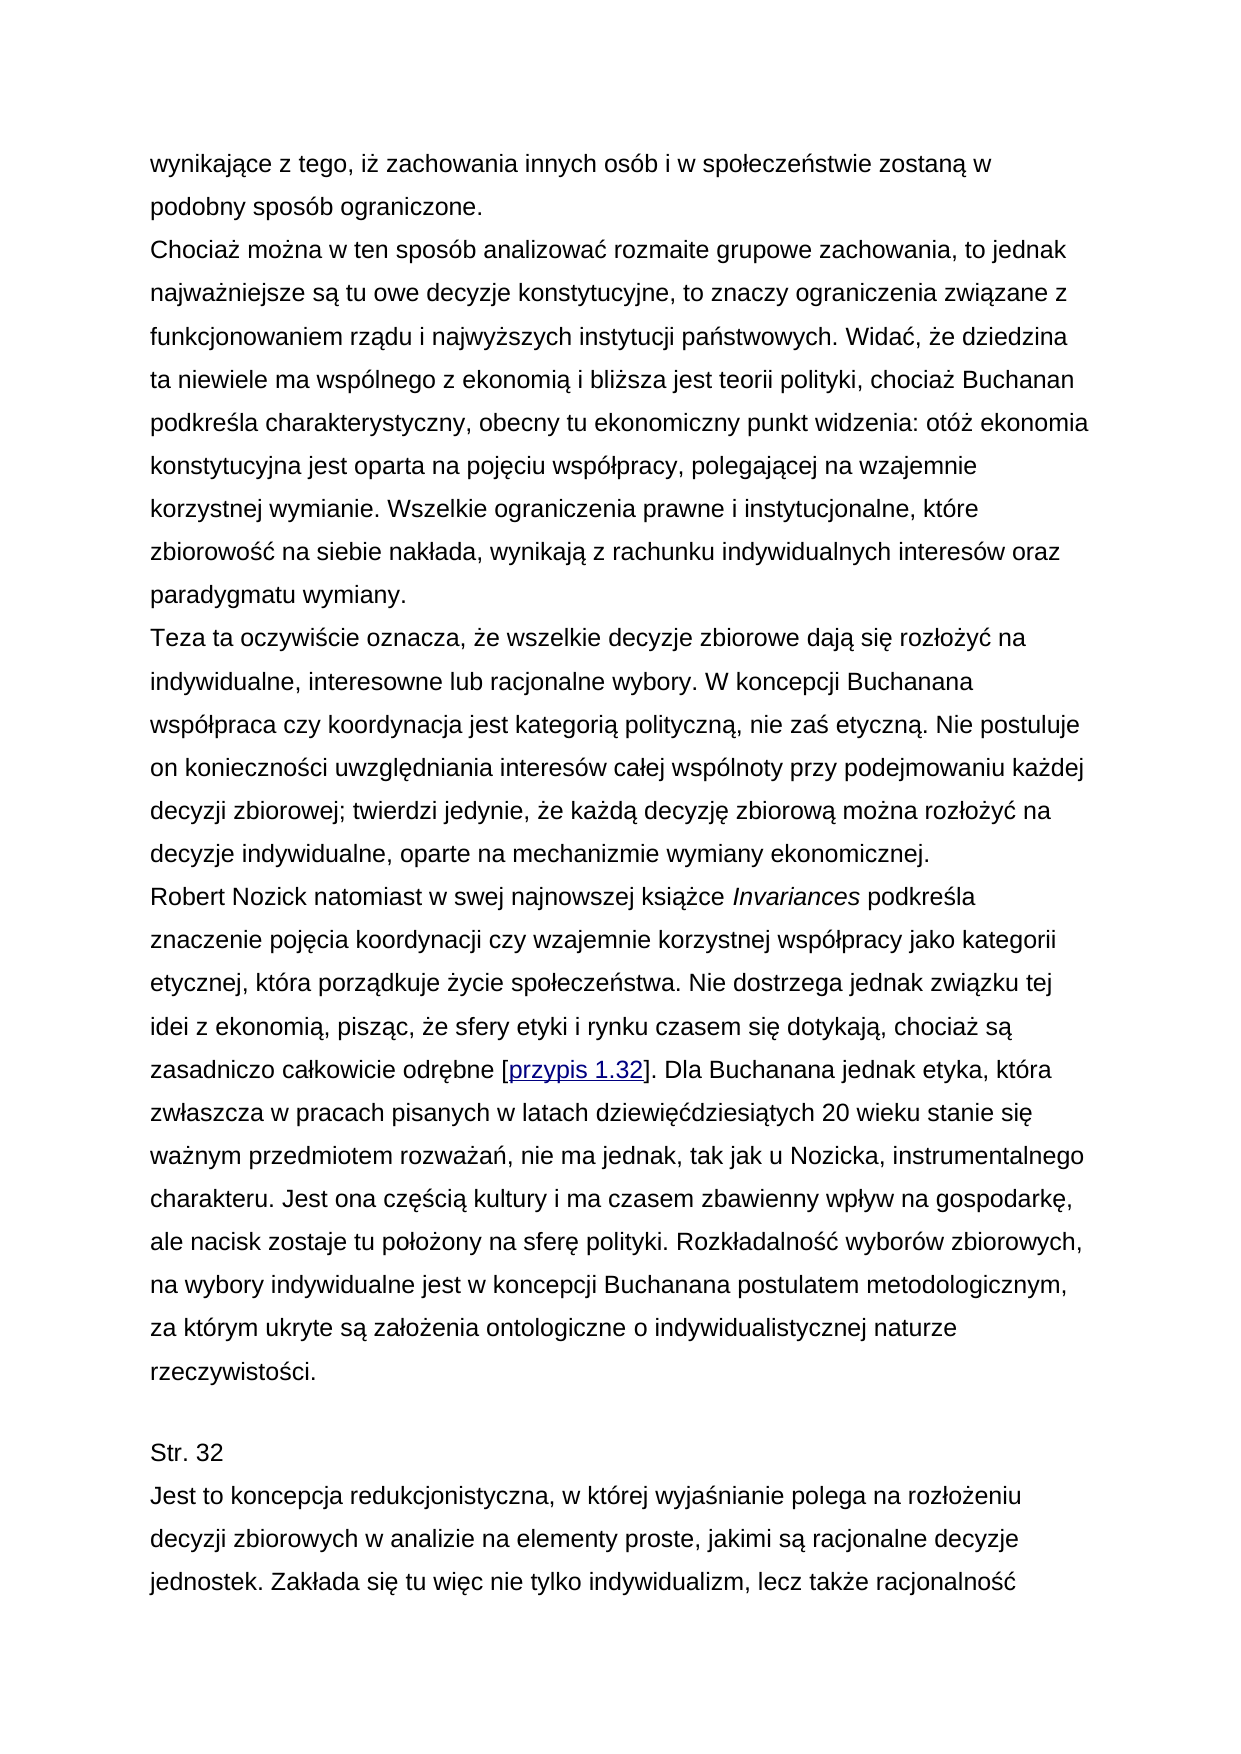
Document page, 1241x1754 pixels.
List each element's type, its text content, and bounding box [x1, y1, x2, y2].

text Jest to koncepcja redukcjonistyczna, w której wyjaśnianie polega na rozłożeniu decyzji zbiorowych w analizie na elementy proste, jakimi są racjonalne decyzje jednostek. Zakłada się tu więc nie tylko indywidualizm, lecz także racjonalność [150, 1481, 1091, 1596]
text Robert Nozick natomiast w swej najnowszej książce Invariances podkreśla znaczenie pojęcia koordynacji czy wzajemnie korzystnej współpracy jako kategorii etycznej, która porządkuje życie społeczeństwa. Nie dostrzega jednak związku tej idei z ekonomią, pisząc, że sfery etyki i rynku czasem się dotykają, chociaż są zasadniczo całkowicie odrębne [przypis 1.32]. Dla Buchanana jednak etyka, która zwłaszcza w pracach pisanych w latach dziewięćdziesiątych 20 wieku stanie się ważnym przedmiotem rozważań, nie ma jednak, tak jak u Nozicka, instrumentalnego charakteru. Jest ona częścią kultury i ma czasem zbawienny wpływ na gospodarkę, ale nacisk zostaje tu położony na sferę polityki. Rozkładalność wyborów zbiorowych, na wybory indywidualne jest w koncepcji Buchanana postulatem metodologicznym, za którym ukryte są założenia ontologiczne o indywidualistycznej naturze rzeczywistości. [150, 882, 1091, 1385]
text wynikające z tego, iż zachowania innych osób i w społeczeństwie zostaną w podobny sposób ograniczone. [150, 149, 1091, 221]
text Teza ta oczywiście oznacza, że wszelkie decyzje zbiorowe dają się rozłożyć na indywidualne, interesowne lub racjonalne wybory. W koncepcji Buchanana współpraca czy koordynacja jest kategorią polityczną, nie zaś etyczną. Nie postuluje on konieczności uwzględniania interesów całej wspólnoty przy podejmowaniu każdej decyzji zbiorowej; twierdzi jedynie, że każdą decyzję zbiorową można rozłożyć na decyzje indywidualne, oparte na mechanizmie wymiany ekonomicznej. [150, 623, 1091, 868]
text Chociaż można w ten sposób analizować rozmaite grupowe zachowania, to jednak najważniejsze są tu owe decyzje konstytucyjne, to znaczy ograniczenia związane z funkcjonowaniem rządu i najwyższych instytucji państwowych. Widać, że dziedzina ta niewiele ma wspólnego z ekonomią i bliższa jest teorii polityki, chociaż Buchanan podkreśla charakterystyczny, obecny tu ekonomiczny punkt widzenia: otóż ekonomia konstytucyjna jest oparta na pojęciu współpracy, polegającej na wzajemnie korzystnej wymianie. Wszelkie ograniczenia prawne i instytucjonalne, które zbiorowość na siebie nakłada, wynikają z rachunku indywidualnych interesów oraz paradygmatu wymiany. [150, 235, 1091, 609]
text Str. 32 [150, 1438, 1091, 1467]
